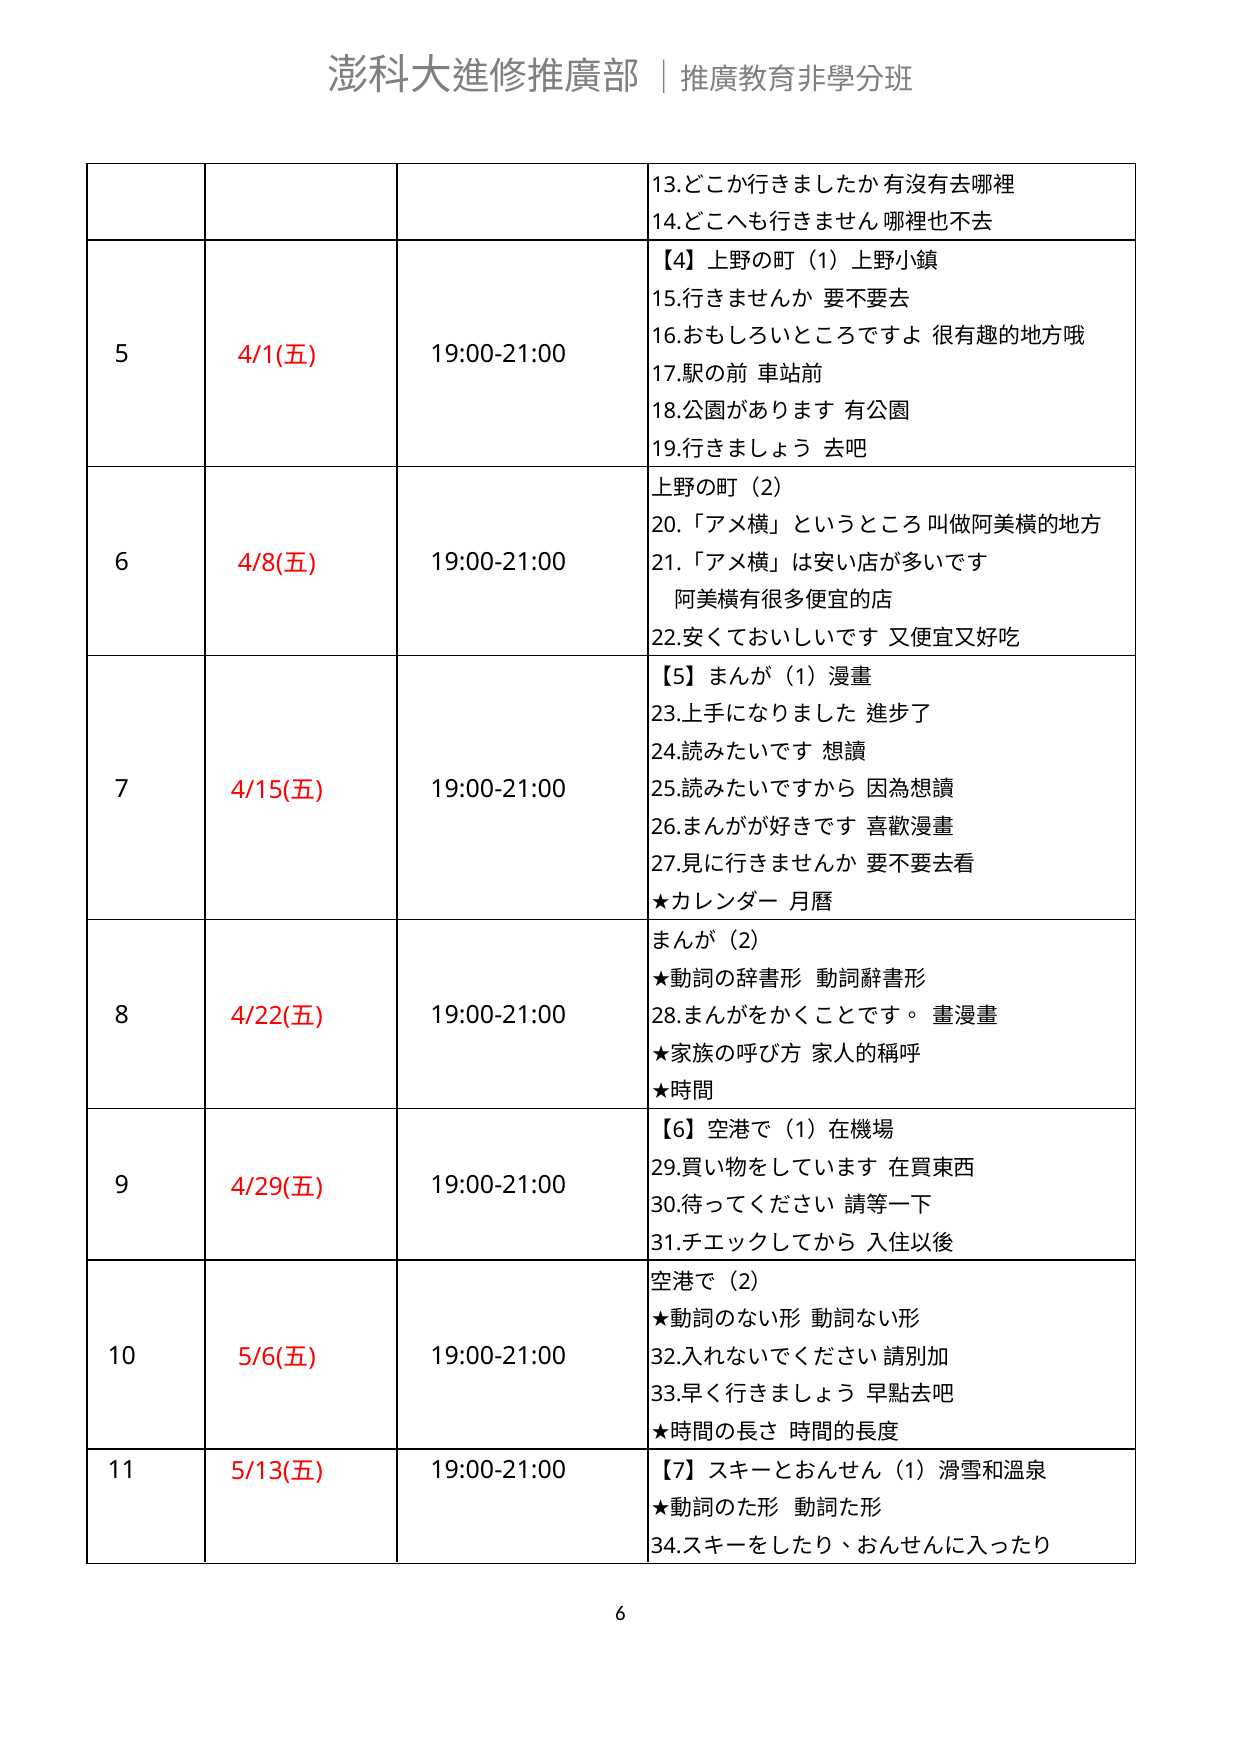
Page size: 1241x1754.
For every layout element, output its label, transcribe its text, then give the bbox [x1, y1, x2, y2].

table_cell 8 [88, 920, 204, 1108]
table_cell 19:00-21:00 [398, 920, 647, 1108]
table_cell 19:00-21:00 [398, 656, 647, 919]
table_cell 4/22(五) [206, 920, 396, 1108]
table_cell 19:00-21:00 [398, 467, 647, 654]
table_cell まんが（2） ★動詞の辞書形 動詞辭書形 28.まんがをかくことです。 畫漫畫 ★家族の呼び方 家人的稱呼 ★時間 [649, 920, 1135, 1108]
table_cell 【7】スキーとおんせん（1）滑雪和溫泉 ★動詞のた形 動詞た形 34.スキーをしたり、おんせんに入ったり [649, 1450, 1135, 1562]
table_cell 5/13(五) [206, 1450, 396, 1562]
table_cell [88, 164, 204, 239]
table_cell [398, 164, 647, 239]
table_cell 13.どこか行きましたか 有沒有去哪裡 14.どこへも行きません 哪裡也不去 [649, 164, 1135, 239]
table_cell 9 [88, 1109, 204, 1259]
table_cell 4/29(五) [206, 1109, 396, 1259]
table_cell 19:00-21:00 [398, 1109, 647, 1259]
table_cell 上野の町（2） 20.「アメ横」というところ 叫做阿美橫的地方 21.「アメ横」は安い店が多いです 阿美橫有很多便宜的店 22.安くておいしいです 又便宜又好吃 [649, 467, 1135, 654]
table_cell 空港で（2） ★動詞のない形 動詞ない形 32.入れないでください 請別加 33.早く行きましょう 早點去吧 ★時間の長さ 時間的長度 [649, 1261, 1135, 1448]
table_cell 【5】まんが（1）漫畫 23.上手になりました 進步了 24.読みたいです 想讀 25.読みたいですから 因為想讀 26.まんがが好きです 喜歡漫畫 27.見に行きませんか 要不要去看 ★カレンダー 月曆 [649, 656, 1135, 919]
table_cell 4/15(五) [206, 656, 396, 919]
table_cell 【6】空港で（1）在機場 29.買い物をしています 在買東西 30.待ってください 請等一下 31.チエックしてから 入住以後 [649, 1109, 1135, 1259]
table_cell 19:00-21:00 [398, 1450, 647, 1562]
table_cell 4/1(五) [206, 241, 396, 466]
table_cell 4/8(五) [206, 467, 396, 654]
table_cell 19:00-21:00 [398, 1261, 647, 1448]
table_cell 【4】上野の町（1）上野小鎮 15.行きませんか 要不要去 16.おもしろいところですよ 很有趣的地方哦 17.駅の前 車站前 18.公園があります 有公園 19.行きましょう 去吧 [649, 241, 1135, 466]
table_cell 6 [88, 467, 204, 654]
table_cell 11 [88, 1450, 204, 1562]
table_cell 19:00-21:00 [398, 241, 647, 466]
table_cell 5 [88, 241, 204, 466]
table_cell 5/6(五) [206, 1261, 396, 1448]
table_cell 7 [88, 656, 204, 919]
table_cell 10 [88, 1261, 204, 1448]
table_cell [206, 164, 396, 239]
